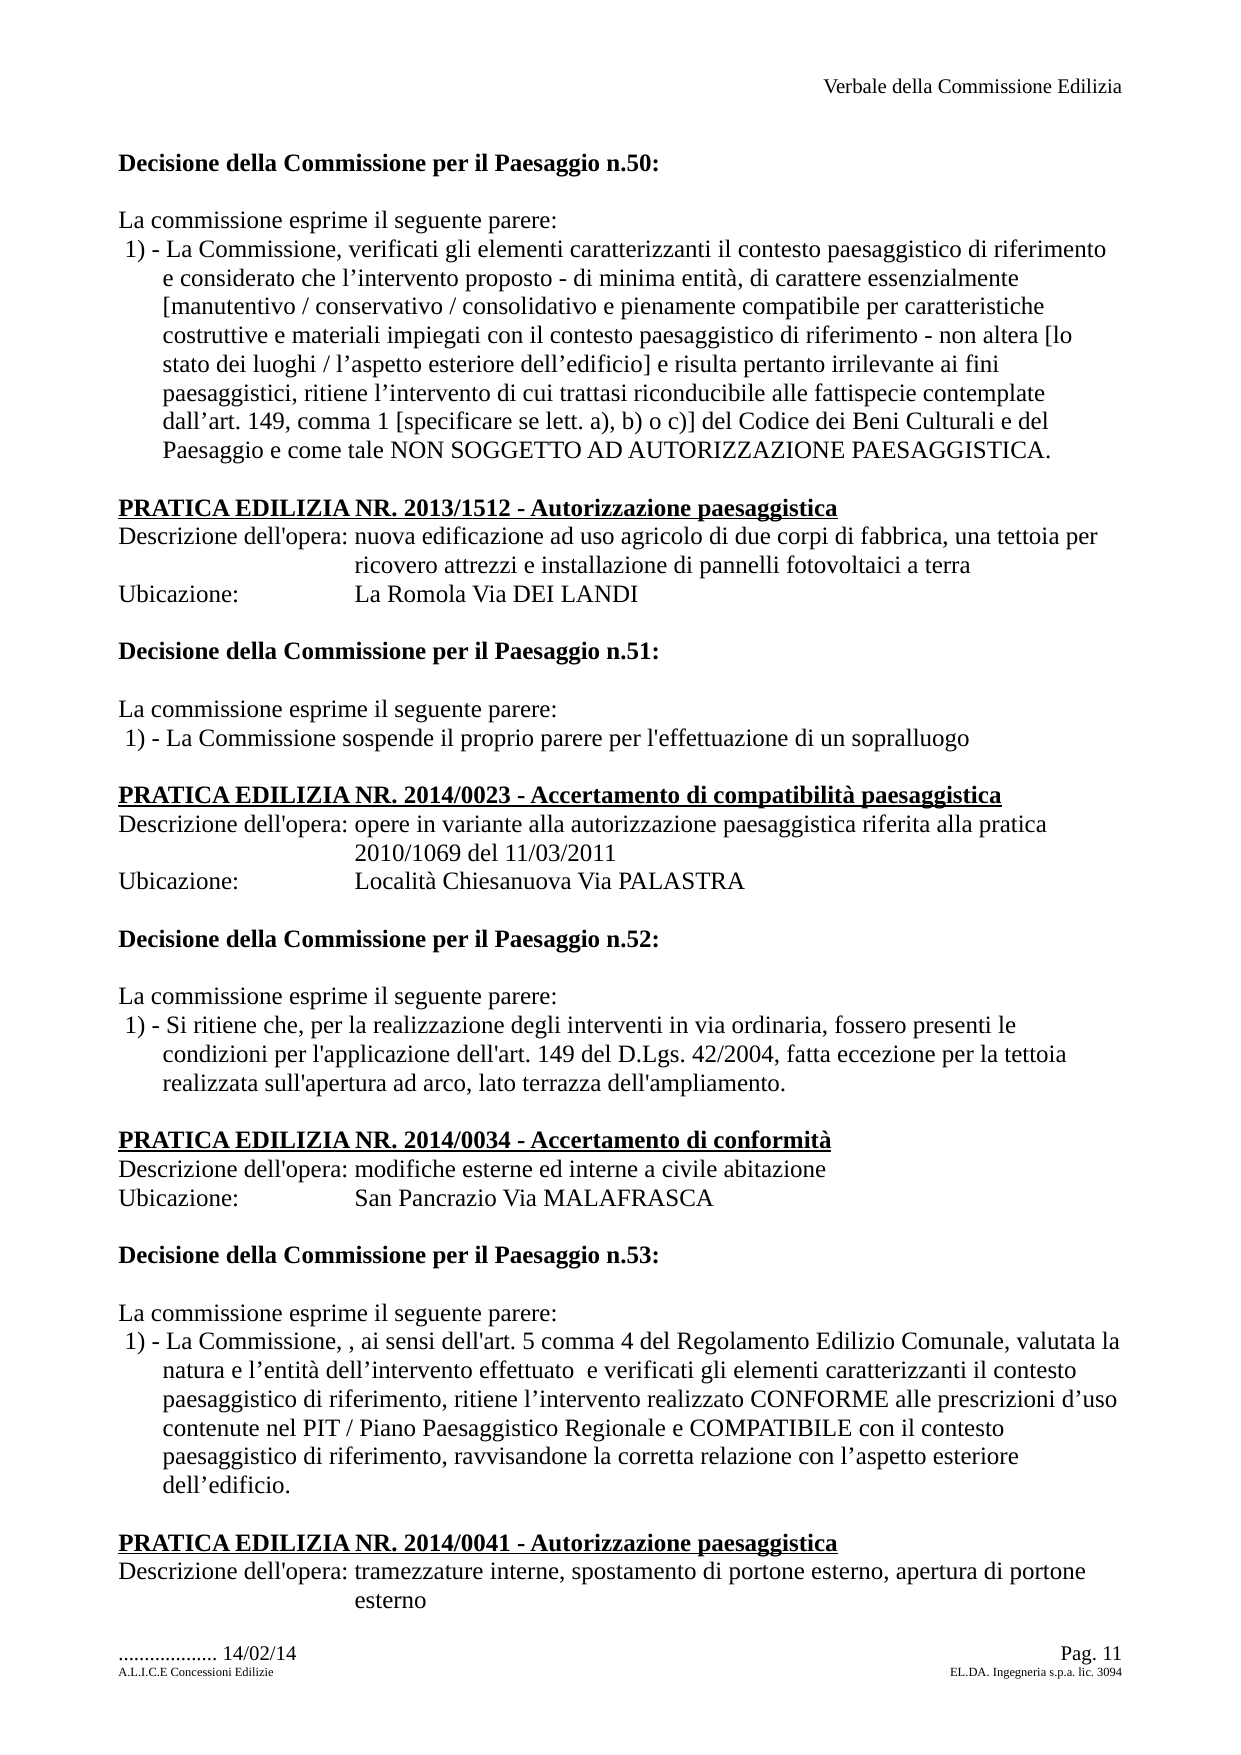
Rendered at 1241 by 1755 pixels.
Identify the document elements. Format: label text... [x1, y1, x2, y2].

text PRATICA EDILIZIA NR. 2013/1512 - Autorizzazione paesaggistica [118, 493, 1122, 521]
text Descrizione dell'opera: opere in variante alla autorizzazione paesaggistica riferita alla pratica 2010/1069 del 11/03/2011 [118, 809, 1122, 866]
text La commissione esprime il seguente parere: [118, 1298, 1122, 1326]
text Decisione della Commissione per il Paesaggio n.52: [118, 924, 1122, 953]
text Descrizione dell'opera: nuova edificazione ad uso agricolo di due corpi di fabbrica, una tettoia per ricovero attrezzi e installazione di pannelli fotovoltaici a terra [118, 521, 1122, 579]
text La commissione esprime il seguente parere: [118, 205, 1122, 234]
text Decisione della Commissione per il Paesaggio n.50: [118, 148, 1122, 176]
text Ubicazione: Località Chiesanuova Via PALASTRA [118, 866, 1122, 895]
text 1) - La Commissione, verificati gli elementi caratterizzanti il contesto paesaggistico di riferimento e considerato che l’intervento proposto - di minima entità, di carattere essenzialmente [manutentivo / conservativo / consolidativo e pienamente compatibile per caratteristiche costruttive e materiali impiegati con il contesto paesaggistico di riferimento - non altera [lo stato dei luoghi / l’aspetto esteriore dell’edificio] e risulta pertanto irrilevante ai fini paesaggistici, ritiene l’intervento di cui trattasi riconducibile alle fattispecie contemplate dall’art. 149, comma 1 [specificare se lett. a), b) o c)] del Codice dei Beni Culturali e del Paesaggio e come tale NON SOGGETTO AD AUTORIZZAZIONE PAESAGGISTICA. [118, 234, 1122, 464]
text Descrizione dell'opera: modifiche esterne ed interne a civile abitazione [118, 1154, 1122, 1183]
text 1) - Si ritiene che, per la realizzazione degli interventi in via ordinaria, fossero presenti le condizioni per l'applicazione dell'art. 149 del D.Lgs. 42/2004, fatta eccezione per la tettoia realizzata sull'apertura ad arco, lato terrazza dell'ampliamento. [118, 1010, 1122, 1096]
text Ubicazione: La Romola Via DEI LANDI [118, 579, 1122, 608]
text PRATICA EDILIZIA NR. 2014/0041 - Autorizzazione paesaggistica [118, 1528, 1122, 1556]
text 1) - La Commissione sospende il proprio parere per l'effettuazione di un sopralluogo [118, 723, 1122, 751]
text PRATICA EDILIZIA NR. 2014/0023 - Accertamento di compatibilità paesaggistica [118, 780, 1122, 809]
text PRATICA EDILIZIA NR. 2014/0034 - Accertamento di conformità [118, 1125, 1122, 1154]
text Decisione della Commissione per il Paesaggio n.53: [118, 1240, 1122, 1269]
text Decisione della Commissione per il Paesaggio n.51: [118, 636, 1122, 665]
text La commissione esprime il seguente parere: [118, 981, 1122, 1010]
text La commissione esprime il seguente parere: [118, 694, 1122, 723]
text 1) - La Commissione, , ai sensi dell'art. 5 comma 4 del Regolamento Edilizio Comunale, valutata la natura e l’entità dell’intervento effettuato e verificati gli elementi caratterizzanti il contesto paesaggistico di riferimento, ritiene l’intervento realizzato CONFORME alle prescrizioni d’uso contenute nel PIT / Piano Paesaggistico Regionale e COMPATIBILE con il contesto paesaggistico di riferimento, ravvisandone la corretta relazione con l’aspetto esteriore dell’edificio. [118, 1326, 1122, 1499]
text Ubicazione: San Pancrazio Via MALAFRASCA [118, 1183, 1122, 1211]
text Descrizione dell'opera: tramezzature interne, spostamento di portone esterno, apertura di portone esterno [118, 1556, 1122, 1614]
